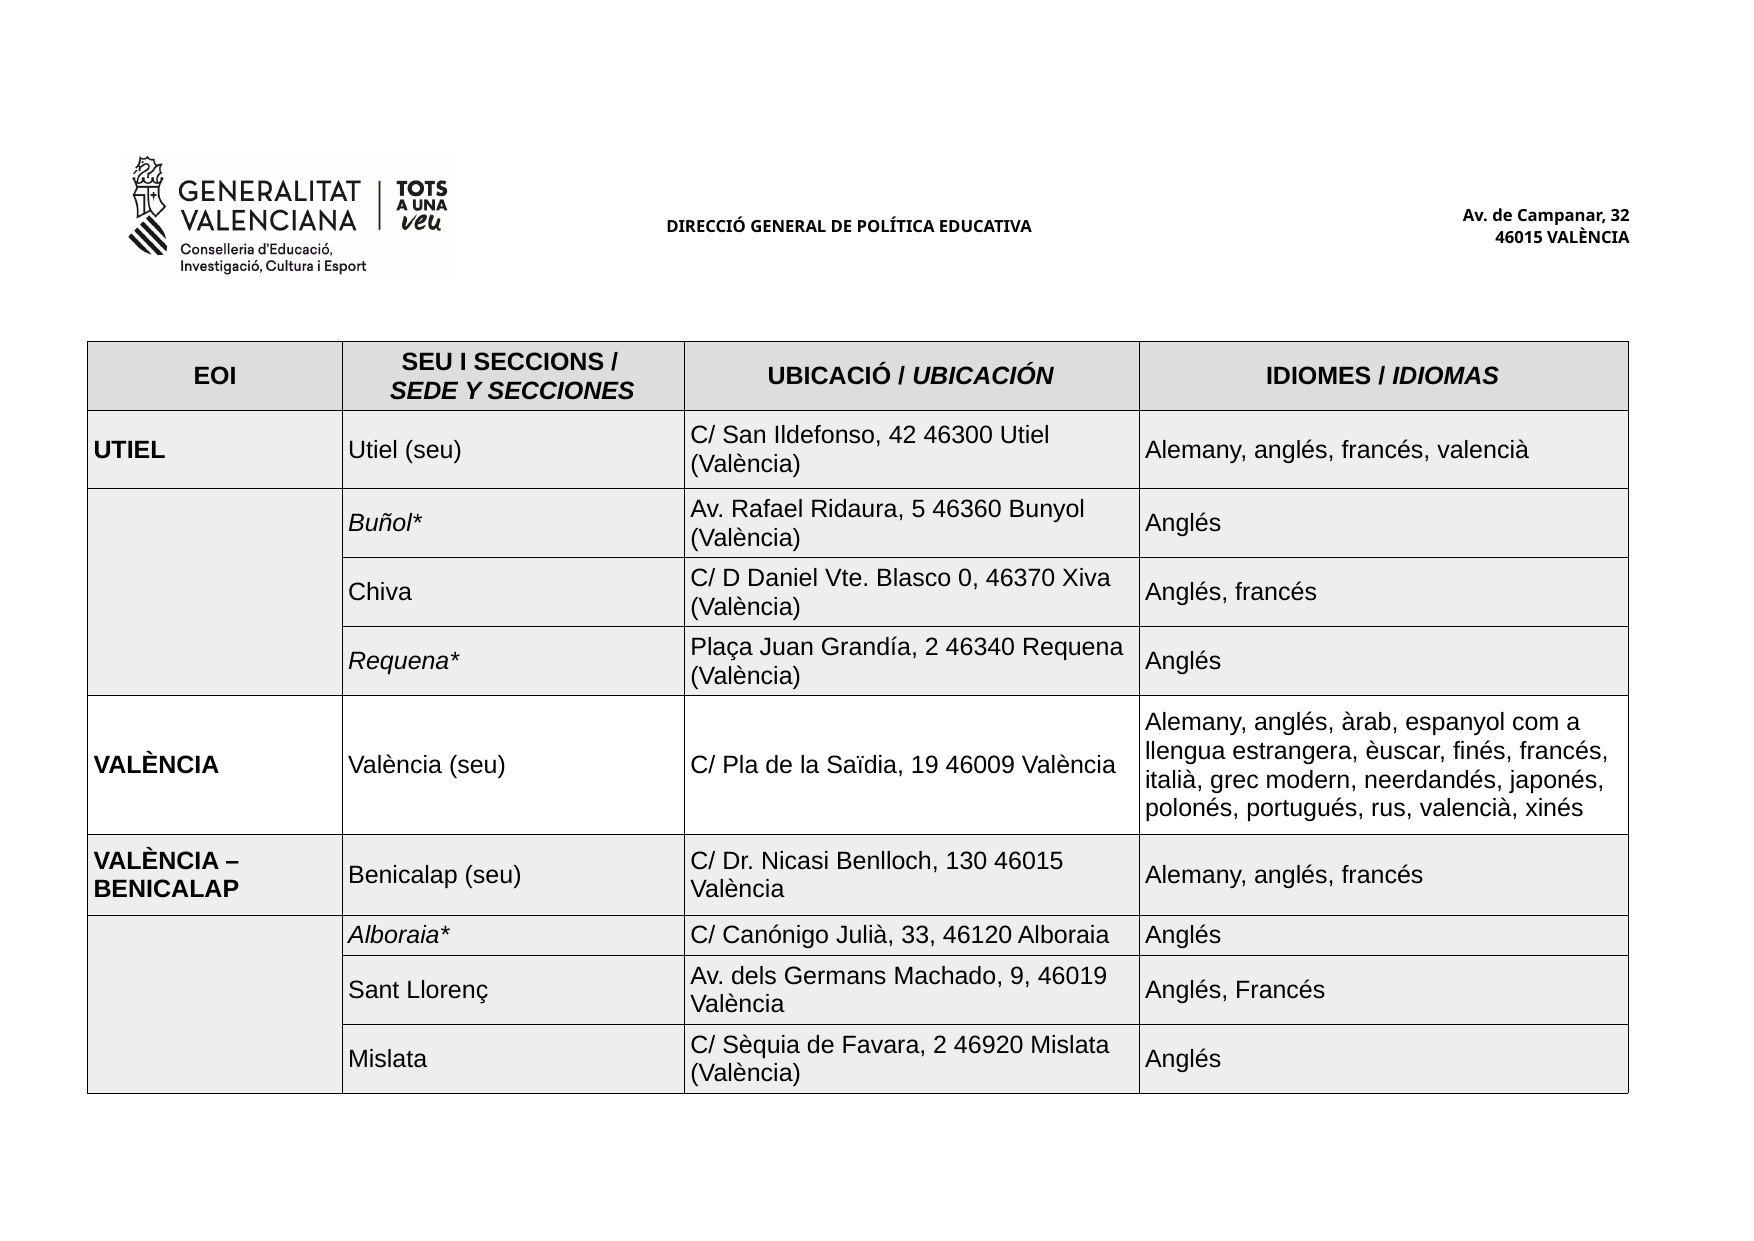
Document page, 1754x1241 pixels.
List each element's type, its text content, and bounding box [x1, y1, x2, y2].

table_cell C/ Sèquia de Favara, 2 46920 Mislata (València) [685, 1025, 1139, 1093]
table_cell Anglés [1140, 627, 1628, 695]
table_cell VALÈNCIA [88, 696, 342, 834]
table_cell Requena* [343, 627, 684, 695]
table_cell C/ Canónigo Julià, 33, 46120 Alboraia [685, 916, 1139, 955]
table_cell Anglés, Francés [1140, 956, 1628, 1024]
table_cell Anglés, francés [1140, 558, 1628, 626]
table_header UBICACIÓ / UBICACIÓN [685, 342, 1139, 410]
table_cell Alemany, anglés, àrab, espanyol com a llengua estrangera, èuscar, finés, francés, italià, grec modern, neerdandés, japonés, polonés, portugués, rus, valencià, xinés [1140, 696, 1628, 834]
table_cell Chiva [343, 558, 684, 626]
table_cell VALÈNCIA – BENICALAP [88, 835, 342, 914]
table_cell Alemany, anglés, francés, valencià [1140, 411, 1628, 488]
table_cell Alemany, anglés, francés [1140, 835, 1628, 914]
table_header SEU I SECCIONS / SEDE Y SECCIONES [343, 342, 684, 410]
picture [123, 152, 452, 278]
table_cell C/ San Ildefonso, 42 46300 Utiel (València) [685, 411, 1139, 488]
table_cell Av. dels Germans Machado, 9, 46019 València [685, 956, 1139, 1024]
table_cell València (seu) [343, 696, 684, 834]
table_cell C/ Pla de la Saïdia, 19 46009 València [685, 696, 1139, 834]
table_cell Buñol* [343, 489, 684, 557]
table_cell UTIEL [88, 411, 342, 488]
table_cell Anglés [1140, 1025, 1628, 1093]
table_cell Mislata [343, 1025, 684, 1093]
table_header EOI [88, 342, 342, 410]
table_cell Benicalap (seu) [343, 835, 684, 914]
table_cell Alboraia* [343, 916, 684, 955]
table_cell Plaça Juan Grandía, 2 46340 Requena (València) [685, 627, 1139, 695]
table_cell Anglés [1140, 916, 1628, 955]
table_cell Av. Rafael Ridaura, 5 46360 Bunyol (València) [685, 489, 1139, 557]
table_cell C/ Dr. Nicasi Benlloch, 130 46015 València [685, 835, 1139, 914]
table_cell [88, 489, 342, 695]
table_cell C/ D Daniel Vte. Blasco 0, 46370 Xiva (València) [685, 558, 1139, 626]
table_cell Anglés [1140, 489, 1628, 557]
table_cell [88, 916, 342, 1093]
table_header IDIOMES / IDIOMAS [1140, 342, 1628, 410]
table_cell Utiel (seu) [343, 411, 684, 488]
table_cell Sant Llorenç [343, 956, 684, 1024]
